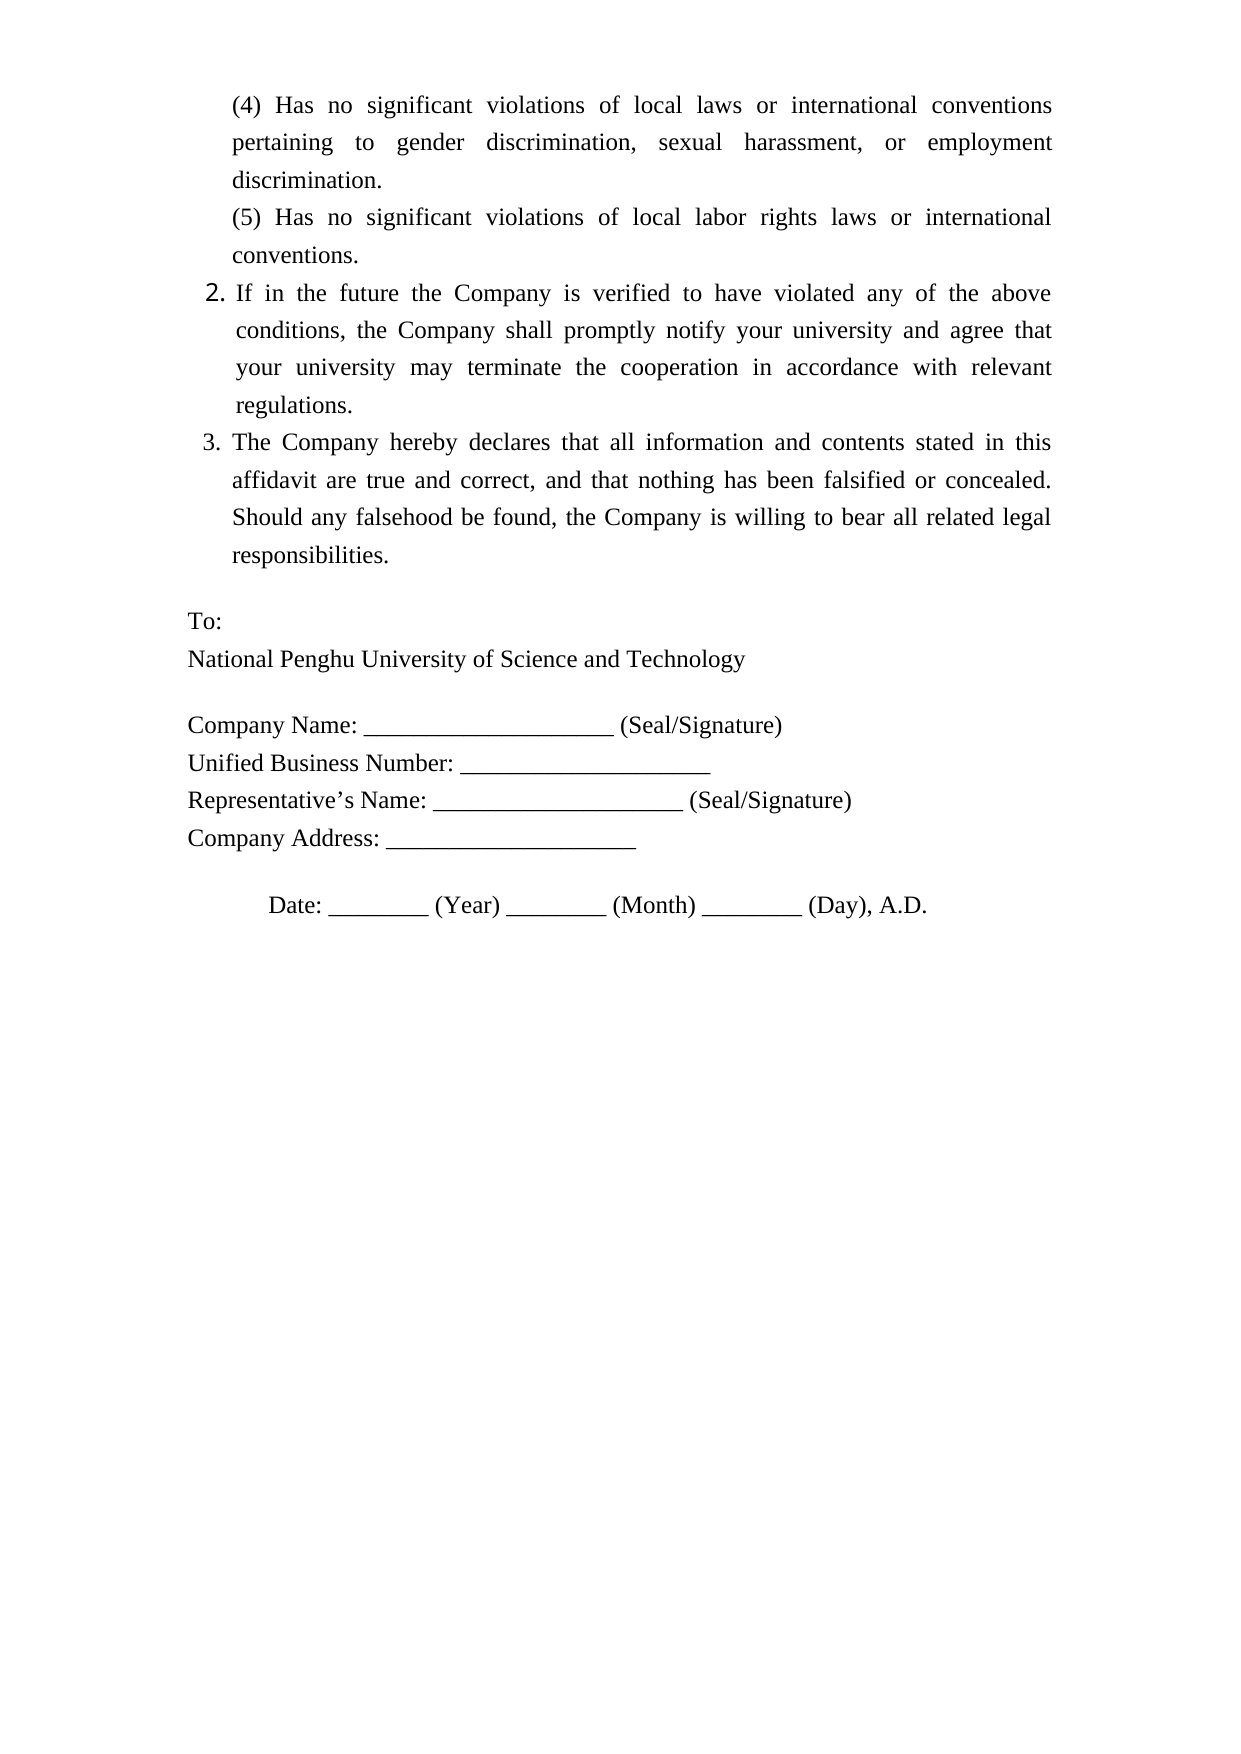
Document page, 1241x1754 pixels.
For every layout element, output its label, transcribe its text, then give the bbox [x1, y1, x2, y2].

text Company Name: ____________________ (Seal/Signature) Unified Business Number: ____________________ Representative’s Name: ____________________ (Seal/Signature) Company Address: ____________________ [187, 706, 1053, 856]
text To: National Penghu University of Science and Technology [187, 602, 1053, 677]
list The Company hereby declares that all information and contents stated in this affidavit are true and correct, and that nothing has been falsified or concealed. Should any falsehood be found, the Company is willing to bear all related legal responsibilities. [202, 423, 1053, 573]
text Date: ________ (Year) ________ (Month) ________ (Day), A.D. [143, 885, 1053, 923]
list If in the future the Company is verified to have violated any of the above conditions, the Company shall promptly notify your university and agree that your university may terminate the cooperation in accordance with relevant regulations. [205, 273, 1053, 423]
list (4) Has no significant violations of local laws or international conventions pertaining to gender discrimination, sexual harassment, or employment discrimination. (5) Has no significant violations of local labor rights laws or international conventions. [202, 85, 1053, 273]
